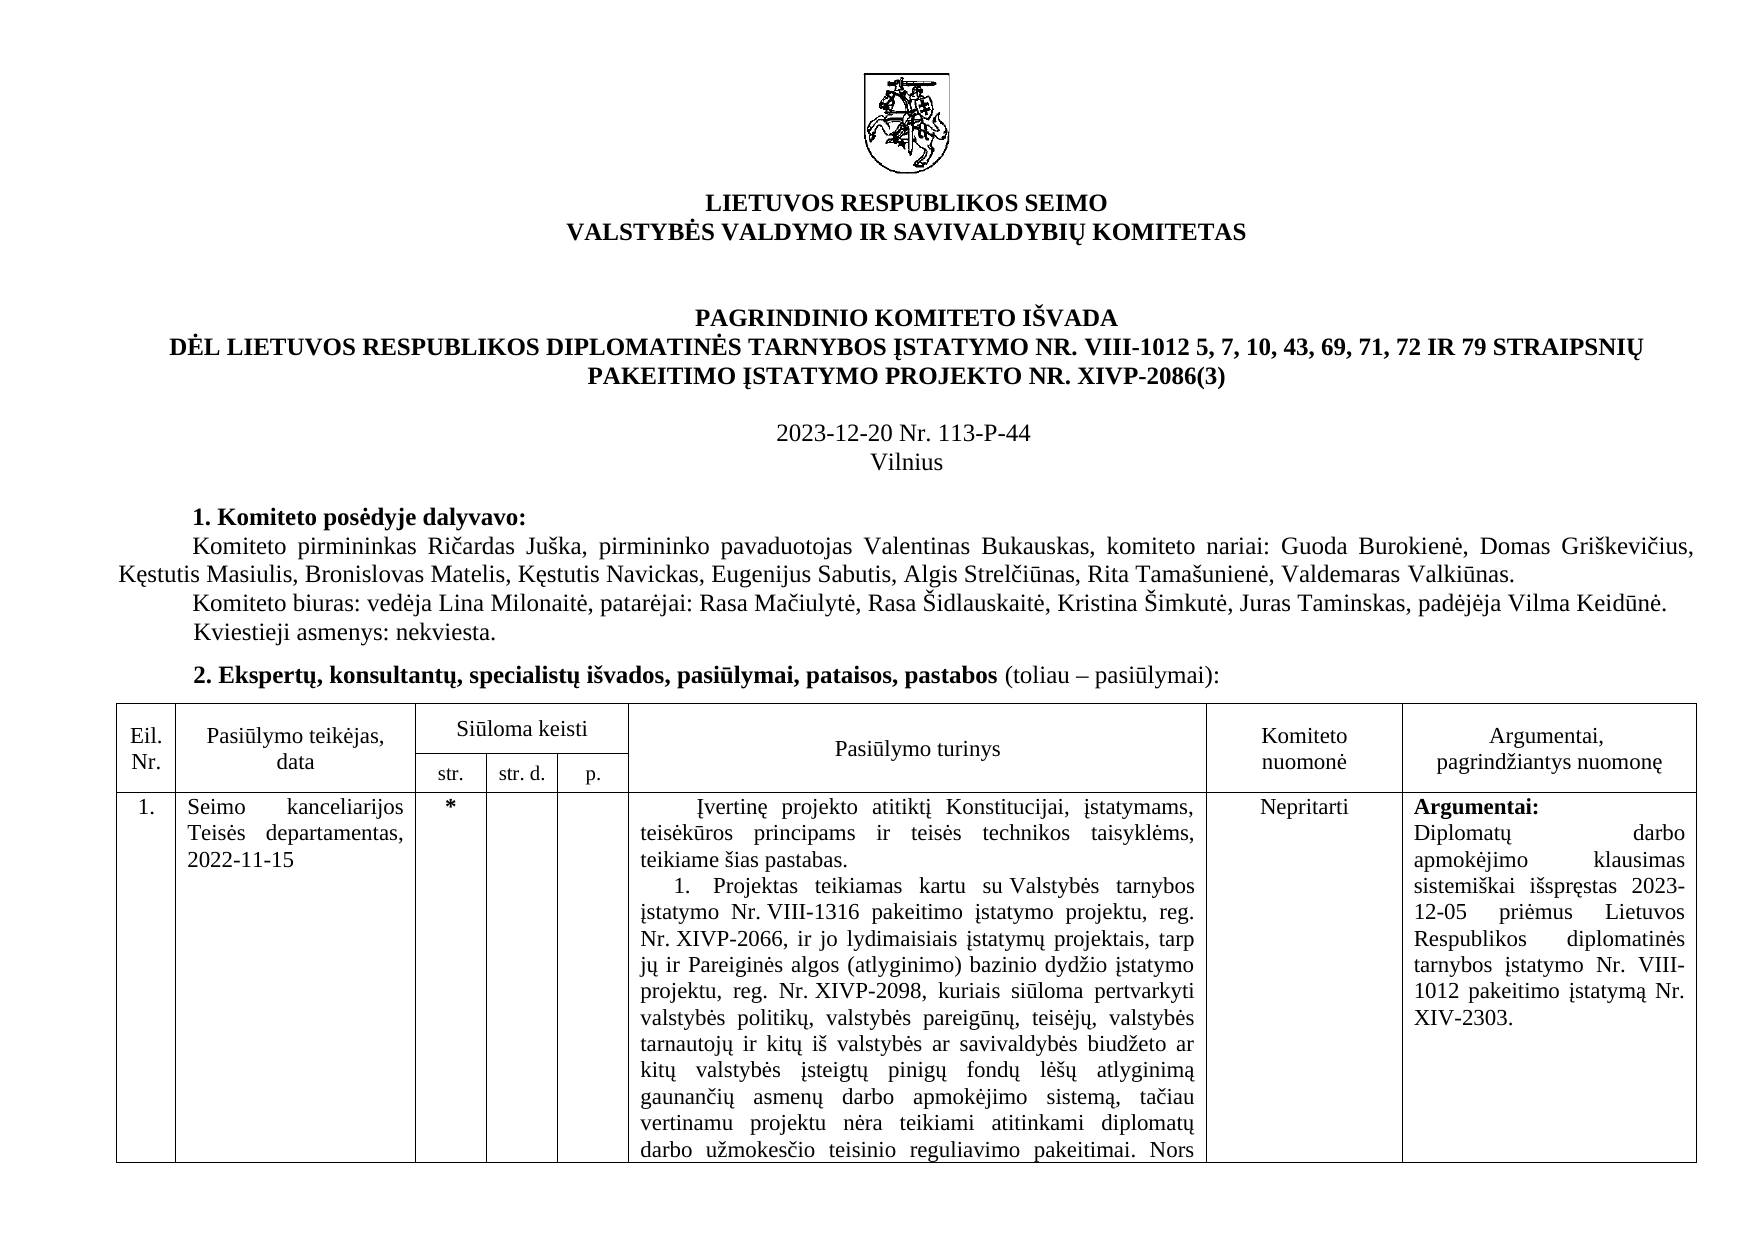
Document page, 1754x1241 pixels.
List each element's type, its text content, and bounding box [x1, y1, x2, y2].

table_header Pasiūlymo teikėjas, data [176, 704, 415, 792]
table_cell [487, 793, 557, 1162]
table_header Komiteto nuomonė [1207, 704, 1402, 792]
text Komiteto biuras: vedėja Lina Milonaitė, patarėjai: Rasa Mačiulytė, Rasa Šidlauskaitė, Kristina Šimkutė, Juras Taminskas, padėjėja Vilma Keidūnė. [118, 588, 1695, 617]
text Vilnius [118, 447, 1695, 476]
text Kviestieji asmenys: nekviesta. [118, 617, 1695, 646]
table_cell p. [558, 754, 628, 792]
table_cell str. [416, 754, 486, 792]
subtitle PAGRINDINIO KOMITETO IŠVADA [118, 303, 1695, 332]
table_cell Seimo kanceliarijos Teisės departamentas, 2022-11-15 [176, 793, 415, 1162]
table_header Siūloma keisti [416, 704, 628, 752]
text 2023-12-20 Nr. 113-P-44 [118, 418, 1695, 447]
table_cell Įvertinę projekto atitiktį Konstitucijai, įstatymams, teisėkūros principams ir teisės technikos taisyklėms, teikiame šias pastabas. 1. Projektas teikiamas kartu su Valstybės tarnybos įstatymo Nr. VIII-1316 pakeitimo įstatymo projektu, reg. Nr. XIVP-2066, ir jo lydimaisiais įstatymų projektais, tarp jų ir Pareiginės algos (atlyginimo) bazinio dydžio įstatymo projektu, reg. Nr. XIVP-2098, kuriais siūloma pertvarkyti valstybės politikų, valstybės pareigūnų, teisėjų, valstybės tarnautojų ir kitų iš valstybės ar savivaldybės biudžeto ar kitų valstybės įsteigtų pinigų fondų lėšų atlyginimą gaunančių asmenų darbo apmokėjimo sistemą, tačiau vertinamu projektu nėra teikiami atitinkami diplomatų darbo užmokesčio teisinio reguliavimo pakeitimai. Nors [629, 793, 1206, 1162]
table_header Pasiūlymo turinys [629, 704, 1206, 792]
table_header Eil. Nr. [117, 704, 175, 792]
table_cell Argumentai: Diplomatų darbo apmokėjimo klausimas sistemiškai išspręstas 2023-12-05 priėmus Lietuvos Respublikos diplomatinės tarnybos įstatymo Nr. VIII-1012 pakeitimo įstatymą Nr. XIV-2303. [1403, 793, 1696, 1162]
table_cell str. d. [487, 754, 557, 792]
text LIETUVOS RESPUBLIKOS SEIMO [118, 188, 1695, 217]
table_cell * [416, 793, 486, 1162]
subtitle 2. Ekspertų, konsultantų, specialistų išvados, pasiūlymai, pataisos, pastabos (toliau – pasiūlymai): [118, 660, 1695, 689]
table_cell Nepritarti [1207, 793, 1402, 1162]
table_cell 1. [117, 793, 175, 1162]
text VALSTYBĖS VALDYMO IR SAVIVALDYBIŲ KOMITETAS [118, 217, 1695, 246]
text 1. Komiteto posėdyje dalyvavo: [118, 502, 1695, 531]
table_header Argumentai, pagrindžiantys nuomonę [1403, 704, 1696, 792]
text Komiteto pirmininkas Ričardas Juška, pirmininko pavaduotojas Valentinas Bukauskas, komiteto nariai: Guoda Burokienė, Domas Griškevičius, Kęstutis Masiulis, Bronislovas Matelis, Kęstutis Navickas, Eugenijus Sabutis, Algis Strelčiūnas, Rita Tamašunienė, Valdemaras Valkiūnas. [118, 531, 1695, 588]
text DĖL LIETUVOS RESPUBLIKOS DIPLOMATINĖS TARNYBOS ĮSTATYMO NR. VIII-1012 5, 7, 10, 43, 69, 71, 72 IR 79 STRAIPSNIŲ PAKEITIMO ĮSTATYMO PROJEKTO NR. XIVP-2086(3) [162, 332, 1651, 389]
table_cell [558, 793, 628, 1162]
